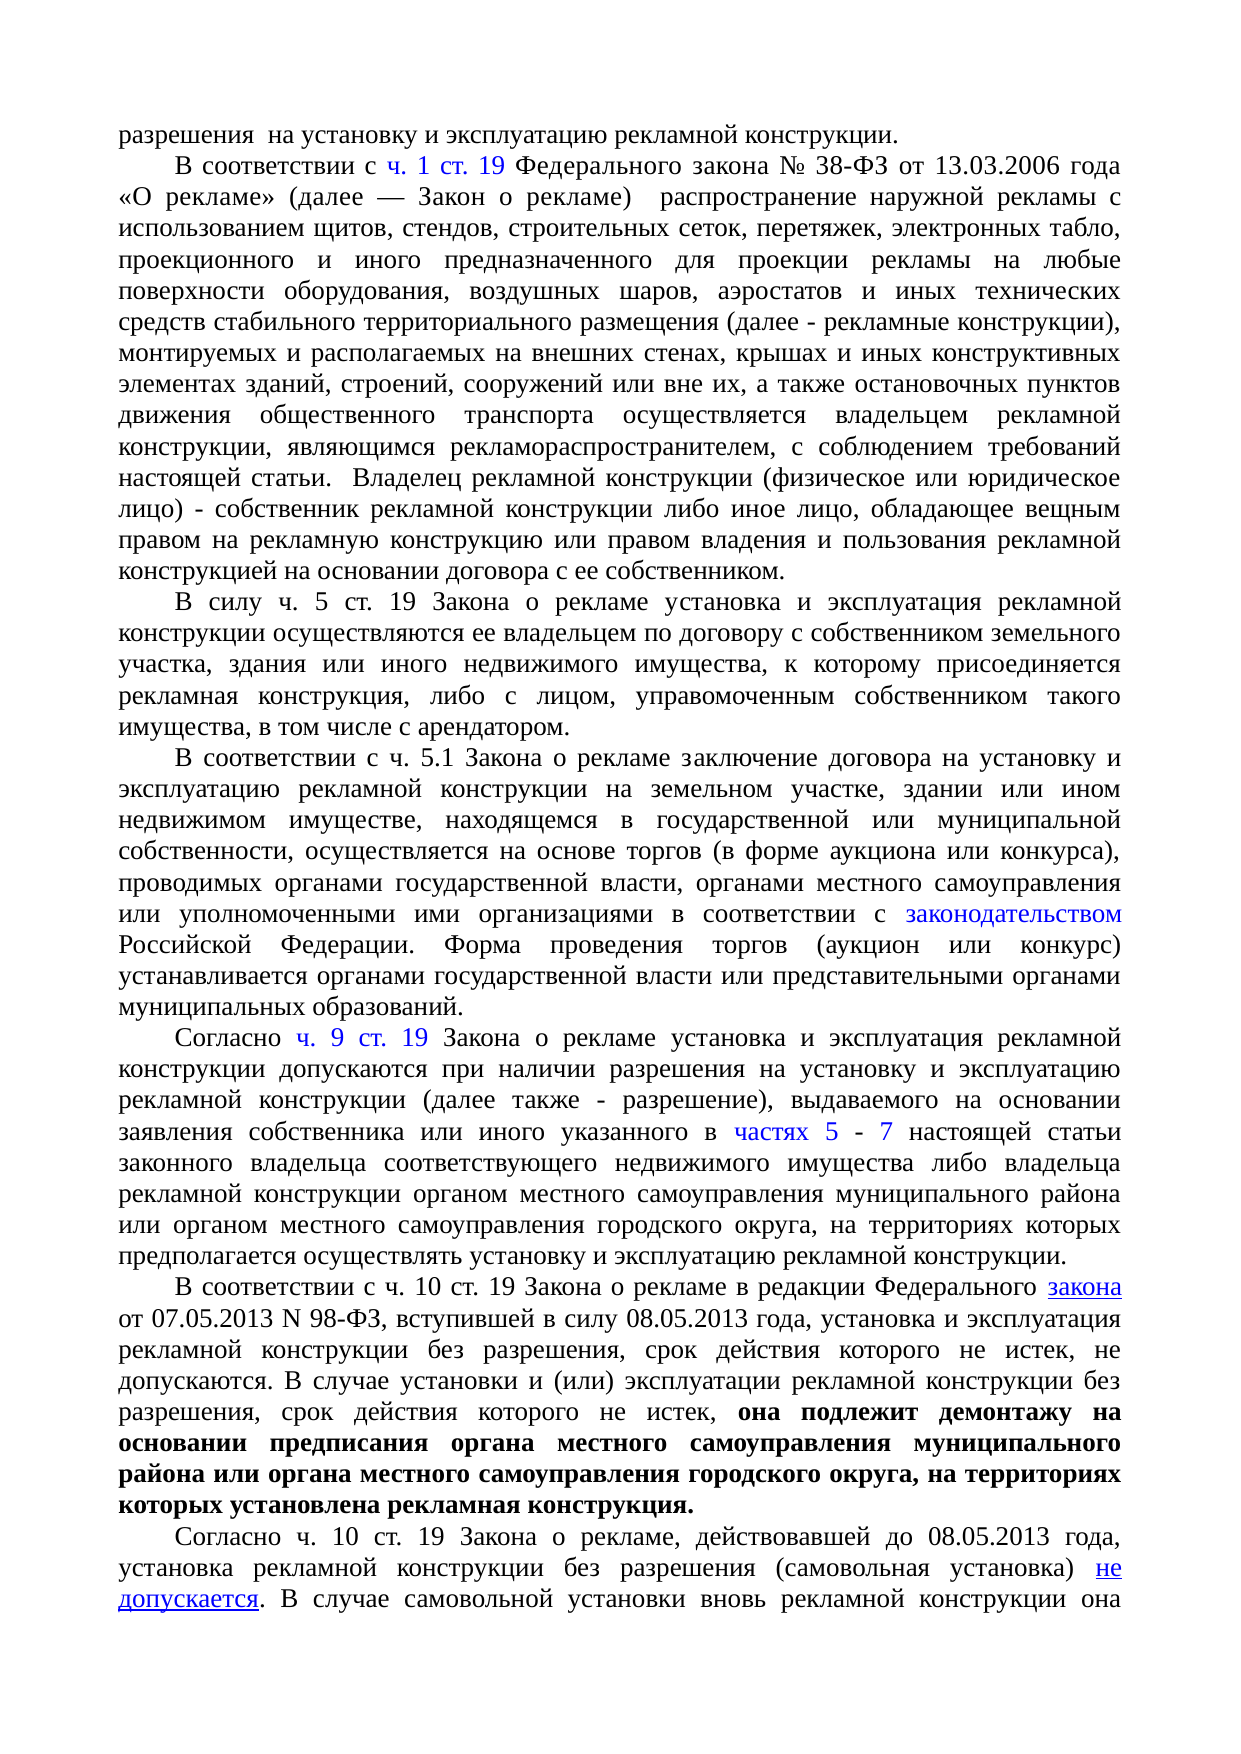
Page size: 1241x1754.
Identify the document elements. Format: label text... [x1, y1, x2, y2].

text В соответствии с ч. 10 ст. 19 Закона о рекламе в редакции Федерального закона от 07.05.2013 N 98-ФЗ, вступившей в силу 08.05.2013 года, установка и эксплуатация рекламной конструкции без разрешения, срок действия которого не истек, не допускаются. В случае установки и (или) эксплуатации рекламной конструкции без разрешения, срок действия которого не истек, она подлежит демонтажу на основании предписания органа местного самоуправления муниципального района или органа местного самоуправления городского округа, на территориях которых установлена рекламная конструкция. [118, 1271, 1122, 1520]
text Согласно ч. 10 ст. 19 Закона о рекламе, действовавшей до 08.05.2013 года, установка рекламной конструкции без разрешения (самовольная установка) не допускается. В случае самовольной установки вновь рекламной конструкции она [118, 1520, 1122, 1613]
list Согласно ч. 9 ст. 19 Закона о рекламе установка и эксплуатация рекламной конструкции допускаются при наличии разрешения на установку и эксплуатацию рекламной конструкции (далее также - разрешение), выдаваемого на основании заявления собственника или иного указанного в частях 5 - 7 настоящей статьи законного владельца соответствующего недвижимого имущества либо владельца рекламной конструкции органом местного самоуправления муниципального района или органом местного самоуправления городского округа, на территориях которых предполагается осуществлять установку и эксплуатацию рекламной конструкции. [118, 1021, 1122, 1271]
list В соответствии с ч. 1 ст. 19 Федерального закона № 38-ФЗ от 13.03.2006 года «О рекламе» (далее — Закон о рекламе) распространение наружной рекламы с использованием щитов, стендов, строительных сеток, перетяжек, электронных табло, проекционного и иного предназначенного для проекции рекламы на любые поверхности оборудования, воздушных шаров, аэростатов и иных технических средств стабильного территориального размещения (далее - рекламные конструкции), монтируемых и располагаемых на внешних стенах, крышах и иных конструктивных элементах зданий, строений, сооружений или вне их, а также остановочных пунктов движения общественного транспорта осуществляется владельцем рекламной конструкции, являющимся рекламораспространителем, с соблюдением требований настоящей статьи. Владелец рекламной конструкции (физическое или юридическое лицо) - собственник рекламной конструкции либо иное лицо, обладающее вещным правом на рекламную конструкцию или правом владения и пользования рекламной конструкцией на основании договора с ее собственником. [118, 149, 1122, 585]
list В силу ч. 5 ст. 19 Закона о рекламе установка и эксплуатация рекламной конструкции осуществляются ее владельцем по договору с собственником земельного участка, здания или иного недвижимого имущества, к которому присоединяется рекламная конструкция, либо с лицом, управомоченным собственником такого имущества, в том числе с арендатором. [118, 585, 1122, 741]
text разрешения на установку и эксплуатацию рекламной конструкции. [118, 118, 1122, 149]
list В соответствии с ч. 5.1 Закона о рекламе заключение договора на установку и эксплуатацию рекламной конструкции на земельном участке, здании или ином недвижимом имуществе, находящемся в государственной или муниципальной собственности, осуществляется на основе торгов (в форме аукциона или конкурса), проводимых органами государственной власти, органами местного самоуправления или уполномоченными ими организациями в соответствии с законодательством Российской Федерации. Форма проведения торгов (аукцион или конкурс) устанавливается органами государственной власти или представительными органами муниципальных образований. [118, 741, 1122, 1021]
